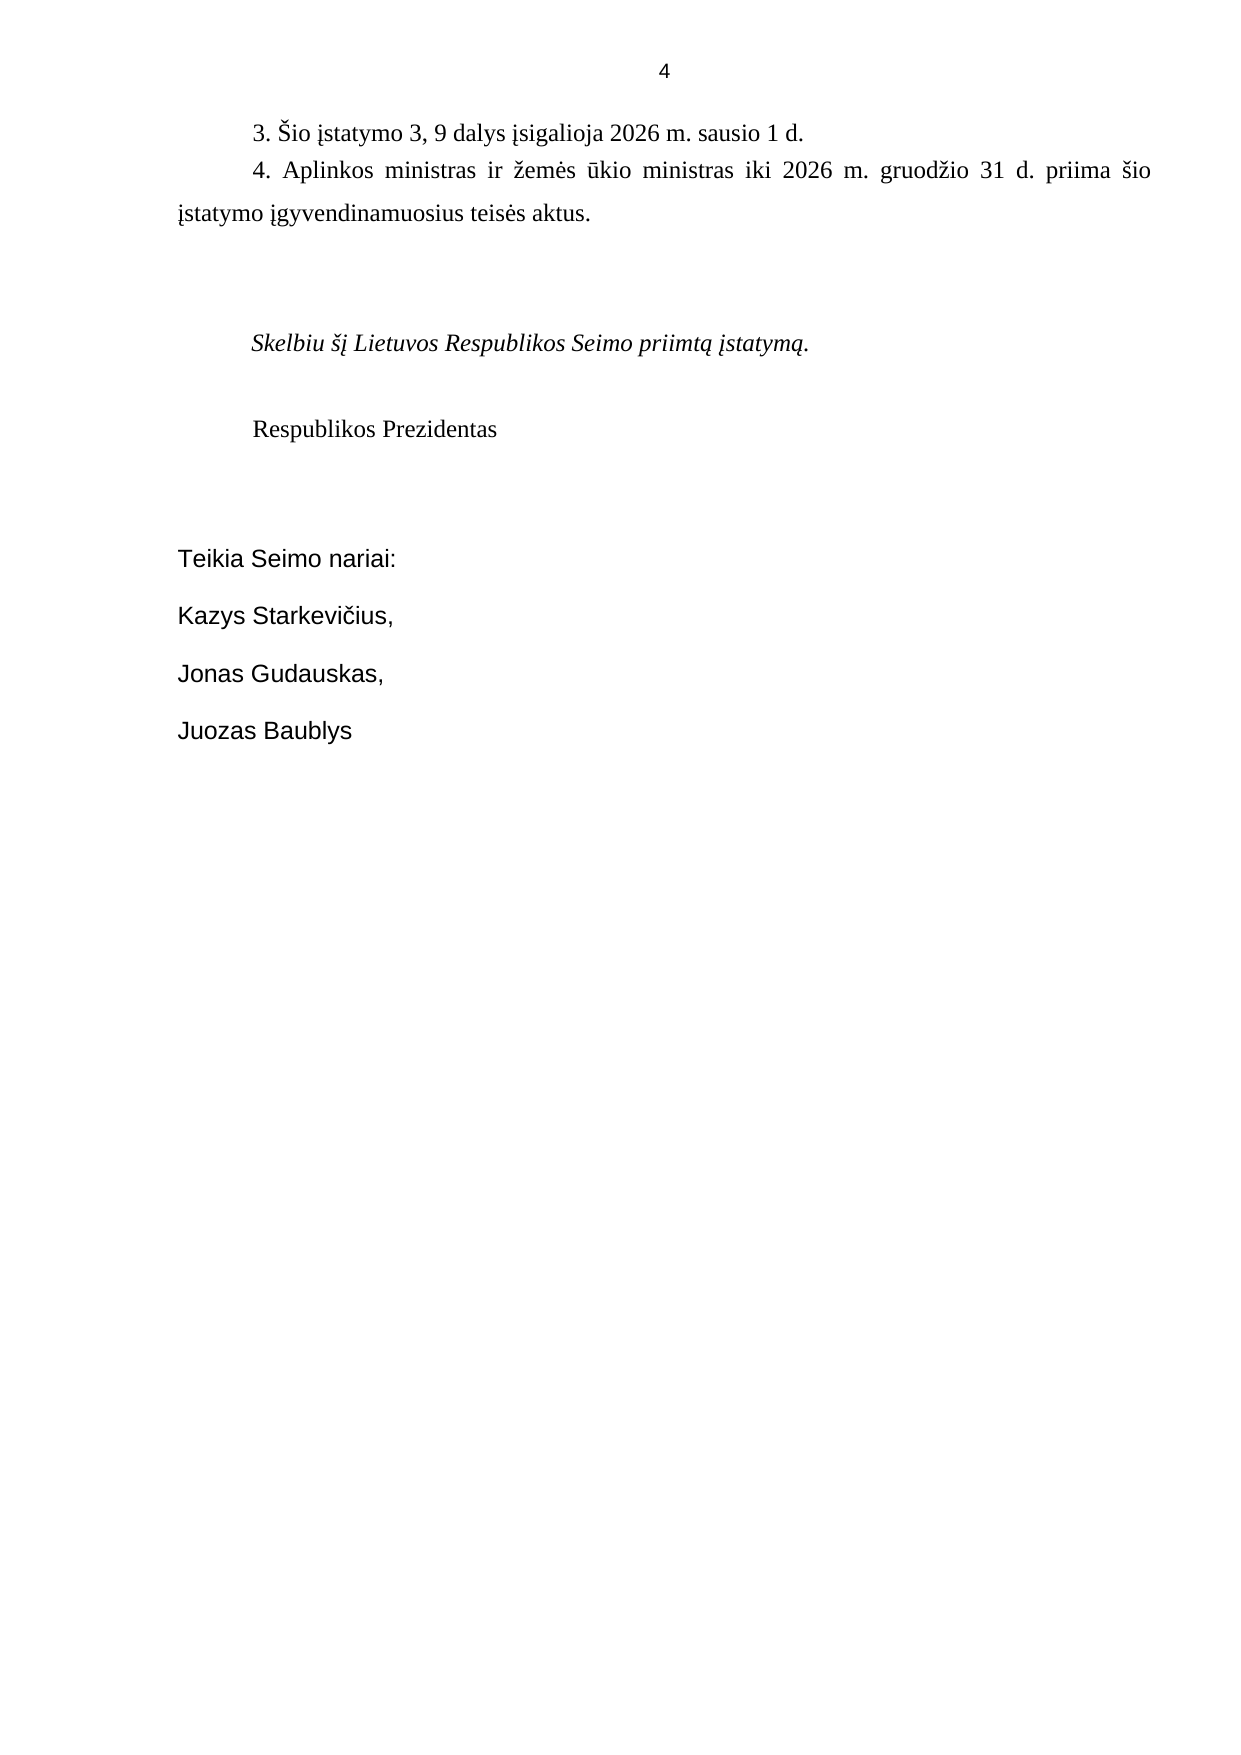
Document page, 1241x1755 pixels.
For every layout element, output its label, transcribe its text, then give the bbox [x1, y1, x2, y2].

text Kazys Starkevičius, [177, 601, 1152, 630]
text Respublikos Prezidentas [177, 414, 1152, 443]
text Skelbiu šį Lietuvos Respublikos Seimo priimtą įstatymą. [177, 328, 1152, 357]
text 4. Aplinkos ministras ir žemės ūkio ministras iki 2026 m. gruodžio 31 d. priima šio įstatymo įgyvendinamuosius teisės aktus. [177, 155, 1152, 227]
text Teikia Seimo nariai: [177, 543, 1152, 572]
text Jonas Gudauskas, [177, 658, 1152, 687]
text Juozas Baublys [177, 716, 1152, 745]
text 3. Šio įstatymo 3, 9 dalys įsigalioja 2026 m. sausio 1 d. [177, 118, 1152, 147]
